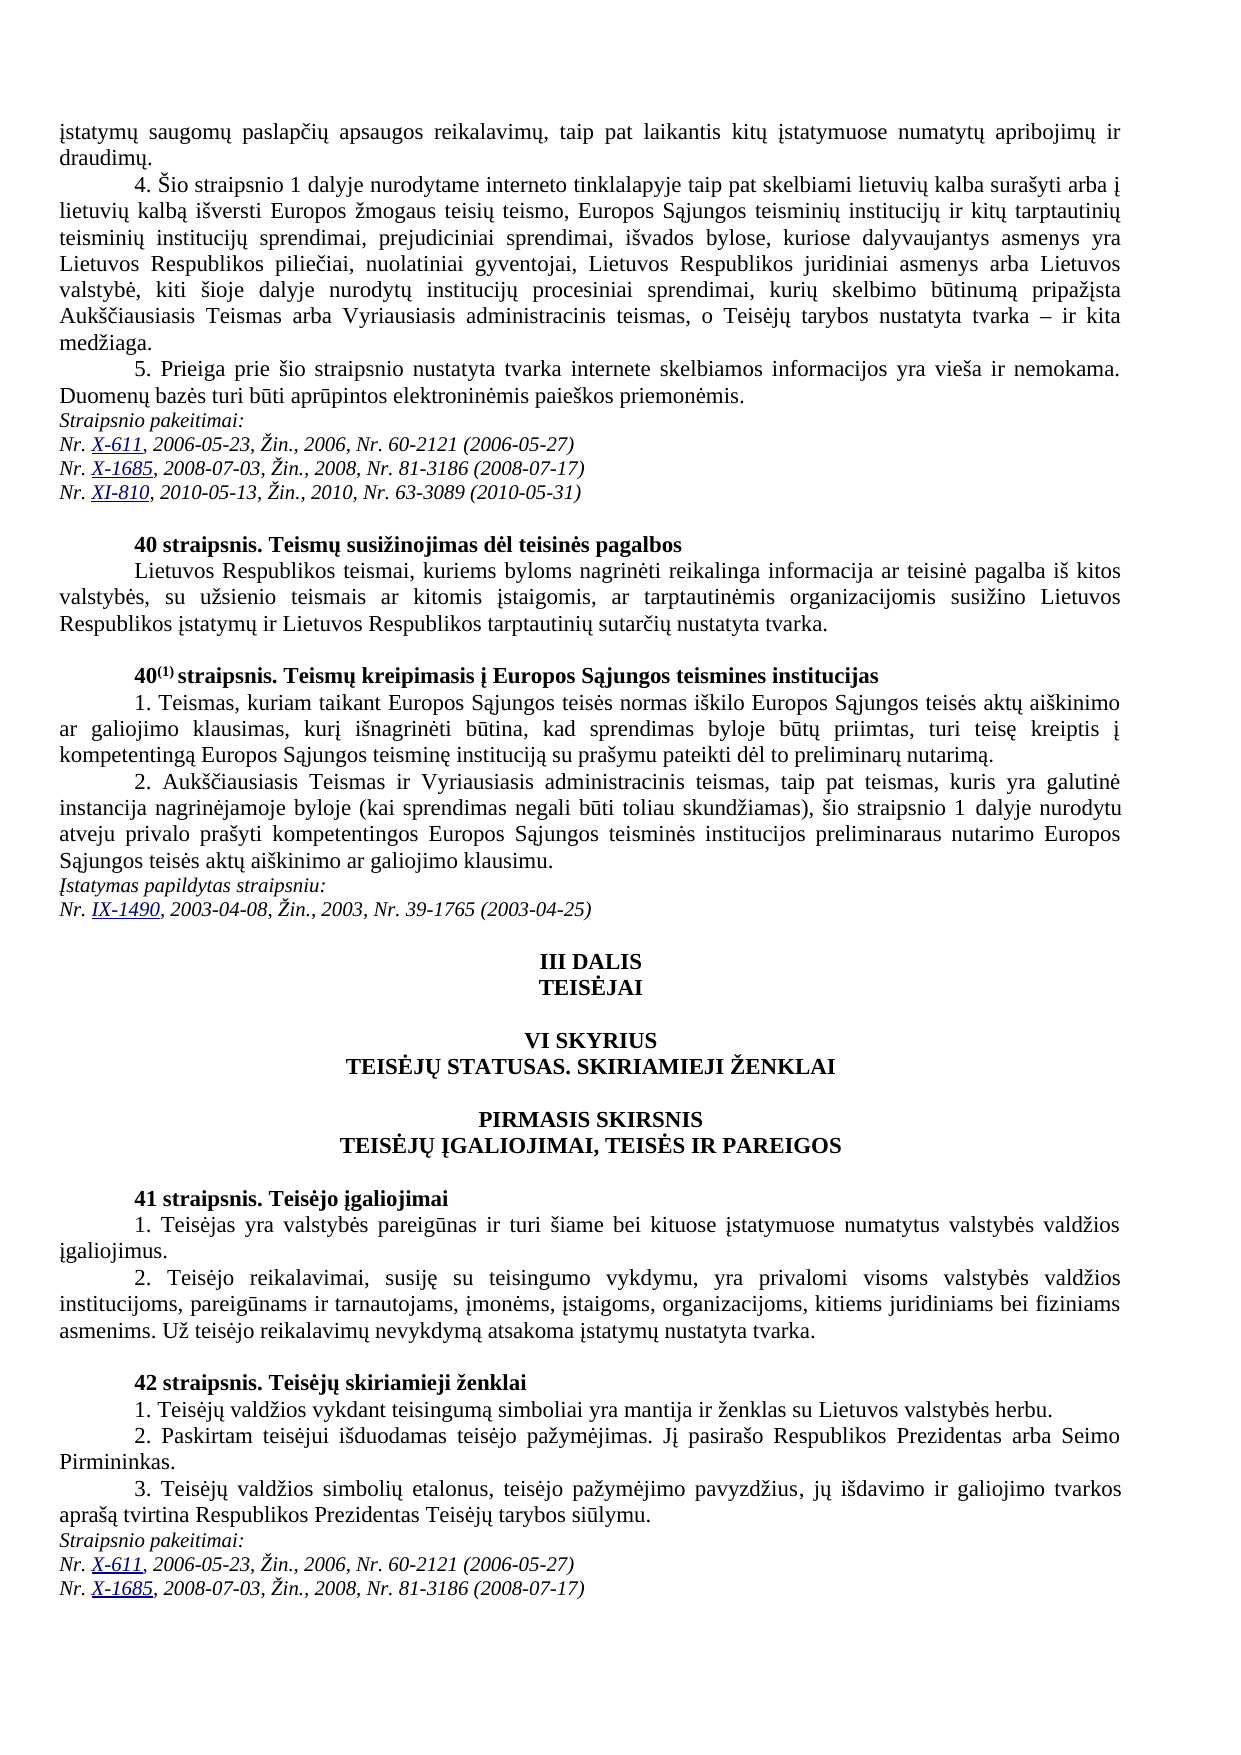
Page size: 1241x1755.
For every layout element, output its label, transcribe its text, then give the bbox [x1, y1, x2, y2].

subtitle TEISĖJAI [59, 974, 1122, 1000]
text 4. Šio straipsnio 1 dalyje nurodytame interneto tinklalapyje taip pat skelbiami lietuvių kalba surašyti arba į lietuvių kalbą išversti Europos žmogaus teisių teismo, Europos Sąjungos teisminių institucijų ir kitų tarptautinių teisminių institucijų sprendimai, prejudiciniai sprendimai, išvados bylose, kuriose dalyvaujantys asmenys yra Lietuvos Respublikos piliečiai, nuolatiniai gyventojai, Lietuvos Respublikos juridiniai asmenys arba Lietuvos valstybė, kiti šioje dalyje nurodytų institucijų procesiniai sprendimai, kurių skelbimo būtinumą pripažįsta Aukščiausiasis Teismas arba Vyriausiasis administracinis teismas, o Teisėjų tarybos nustatyta tvarka – ir kita medžiaga. [59, 171, 1122, 355]
text 40 straipsnis. Teismų susižinojimas dėl teisinės pagalbos [59, 531, 1122, 557]
text 41 straipsnis. Teisėjo įgaliojimai [59, 1185, 1122, 1211]
text Įstatymas papildytas straipsniu: [59, 873, 1122, 897]
text Nr. IX-1490, 2003-04-08, Žin., 2003, Nr. 39-1765 (2003-04-25) [59, 897, 1122, 921]
text 2. Aukščiausiasis Teismas ir Vyriausiasis administracinis teismas, taip pat teismas, kuris yra galutinė instancija nagrinėjamoje byloje (kai sprendimas negali būti toliau skundžiamas), šio straipsnio 1 dalyje nurodytu atveju privalo prašyti kompetentingos Europos Sąjungos teisminės institucijos preliminaraus nutarimo Europos Sąjungos teisės aktų aiškinimo ar galiojimo klausimu. [59, 768, 1122, 873]
text Lietuvos Respublikos teismai, kuriems byloms nagrinėti reikalinga informacija ar teisinė pagalba iš kitos valstybės, su užsienio teismais ar kitomis įstaigomis, ar tarptautinėmis organizacijomis susižino Lietuvos Respublikos įstatymų ir Lietuvos Respublikos tarptautinių sutarčių nustatyta tvarka. [59, 557, 1122, 636]
text Straipsnio pakeitimai: [59, 408, 1122, 432]
text Nr. X-1685, 2008-07-03, Žin., 2008, Nr. 81-3186 (2008-07-17) [59, 456, 1122, 480]
text Nr. X-611, 2006-05-23, Žin., 2006, Nr. 60-2121 (2006-05-27) [59, 432, 1122, 456]
text Straipsnio pakeitimai: [59, 1527, 1122, 1552]
text III DALIS [59, 948, 1122, 974]
text TEISĖJŲ ĮGALIOJIMAI, TEISĖS IR PAREIGOS [59, 1132, 1122, 1158]
text 3. Teisėjų valdžios simbolių etalonus, teisėjo pažymėjimo pavyzdžius, jų išdavimo ir galiojimo tvarkos aprašą tvirtina Respublikos Prezidentas Teisėjų tarybos siūlymu. [59, 1475, 1122, 1527]
text 2. Teisėjo reikalavimai, susiję su teisingumo vykdymu, yra privalomi visoms valstybės valdžios institucijoms, pareigūnams ir tarnautojams, įmonėms, įstaigoms, organizacijoms, kitiems juridiniams bei fiziniams asmenims. Už teisėjo reikalavimų nevykdymą atsakoma įstatymų nustatyta tvarka. [59, 1264, 1122, 1343]
subtitle PIRMASIS SKIRSNIS [59, 1106, 1122, 1132]
text 5. Prieiga prie šio straipsnio nustatyta tvarka internete skelbiamos informacijos yra vieša ir nemokama. Duomenų bazės turi būti aprūpintos elektroninėmis paieškos priemonėmis. [59, 355, 1122, 408]
text 1. Teisėjų valdžios vykdant teisingumą simboliai yra mantija ir ženklas su Lietuvos valstybės herbu. [59, 1396, 1122, 1422]
text VI SKYRIUS [59, 1027, 1122, 1053]
text Nr. X-1685, 2008-07-03, Žin., 2008, Nr. 81-3186 (2008-07-17) [59, 1576, 1122, 1600]
text TEISĖJŲ STATUSAS. SKIRIAMIEJI ŽENKLAI [59, 1053, 1122, 1079]
text įstatymų saugomų paslapčių apsaugos reikalavimų, taip pat laikantis kitų įstatymuose numatytų apribojimų ir draudimų. [59, 118, 1122, 171]
text Nr. X-611, 2006-05-23, Žin., 2006, Nr. 60-2121 (2006-05-27) [59, 1552, 1122, 1576]
text 42 straipsnis. Teisėjų skiriamieji ženklai [59, 1369, 1122, 1396]
text Nr. XI-810, 2010-05-13, Žin., 2010, Nr. 63-3089 (2010-05-31) [59, 480, 1122, 504]
text 2. Paskirtam teisėjui išduodamas teisėjo pažymėjimas. Jį pasirašo Respublikos Prezidentas arba Seimo Pirmininkas. [59, 1422, 1122, 1475]
text 1. Teisėjas yra valstybės pareigūnas ir turi šiame bei kituose įstatymuose numatytus valstybės valdžios įgaliojimus. [59, 1211, 1122, 1264]
text 40(1) straipsnis. Teismų kreipimasis į Europos Sąjungos teismines institucijas [59, 662, 1122, 689]
text 1. Teismas, kuriam taikant Europos Sąjungos teisės normas iškilo Europos Sąjungos teisės aktų aiškinimo ar galiojimo klausimas, kurį išnagrinėti būtina, kad sprendimas byloje būtų priimtas, turi teisę kreiptis į kompetentingą Europos Sąjungos teisminę instituciją su prašymu pateikti dėl to preliminarų nutarimą. [59, 689, 1122, 768]
